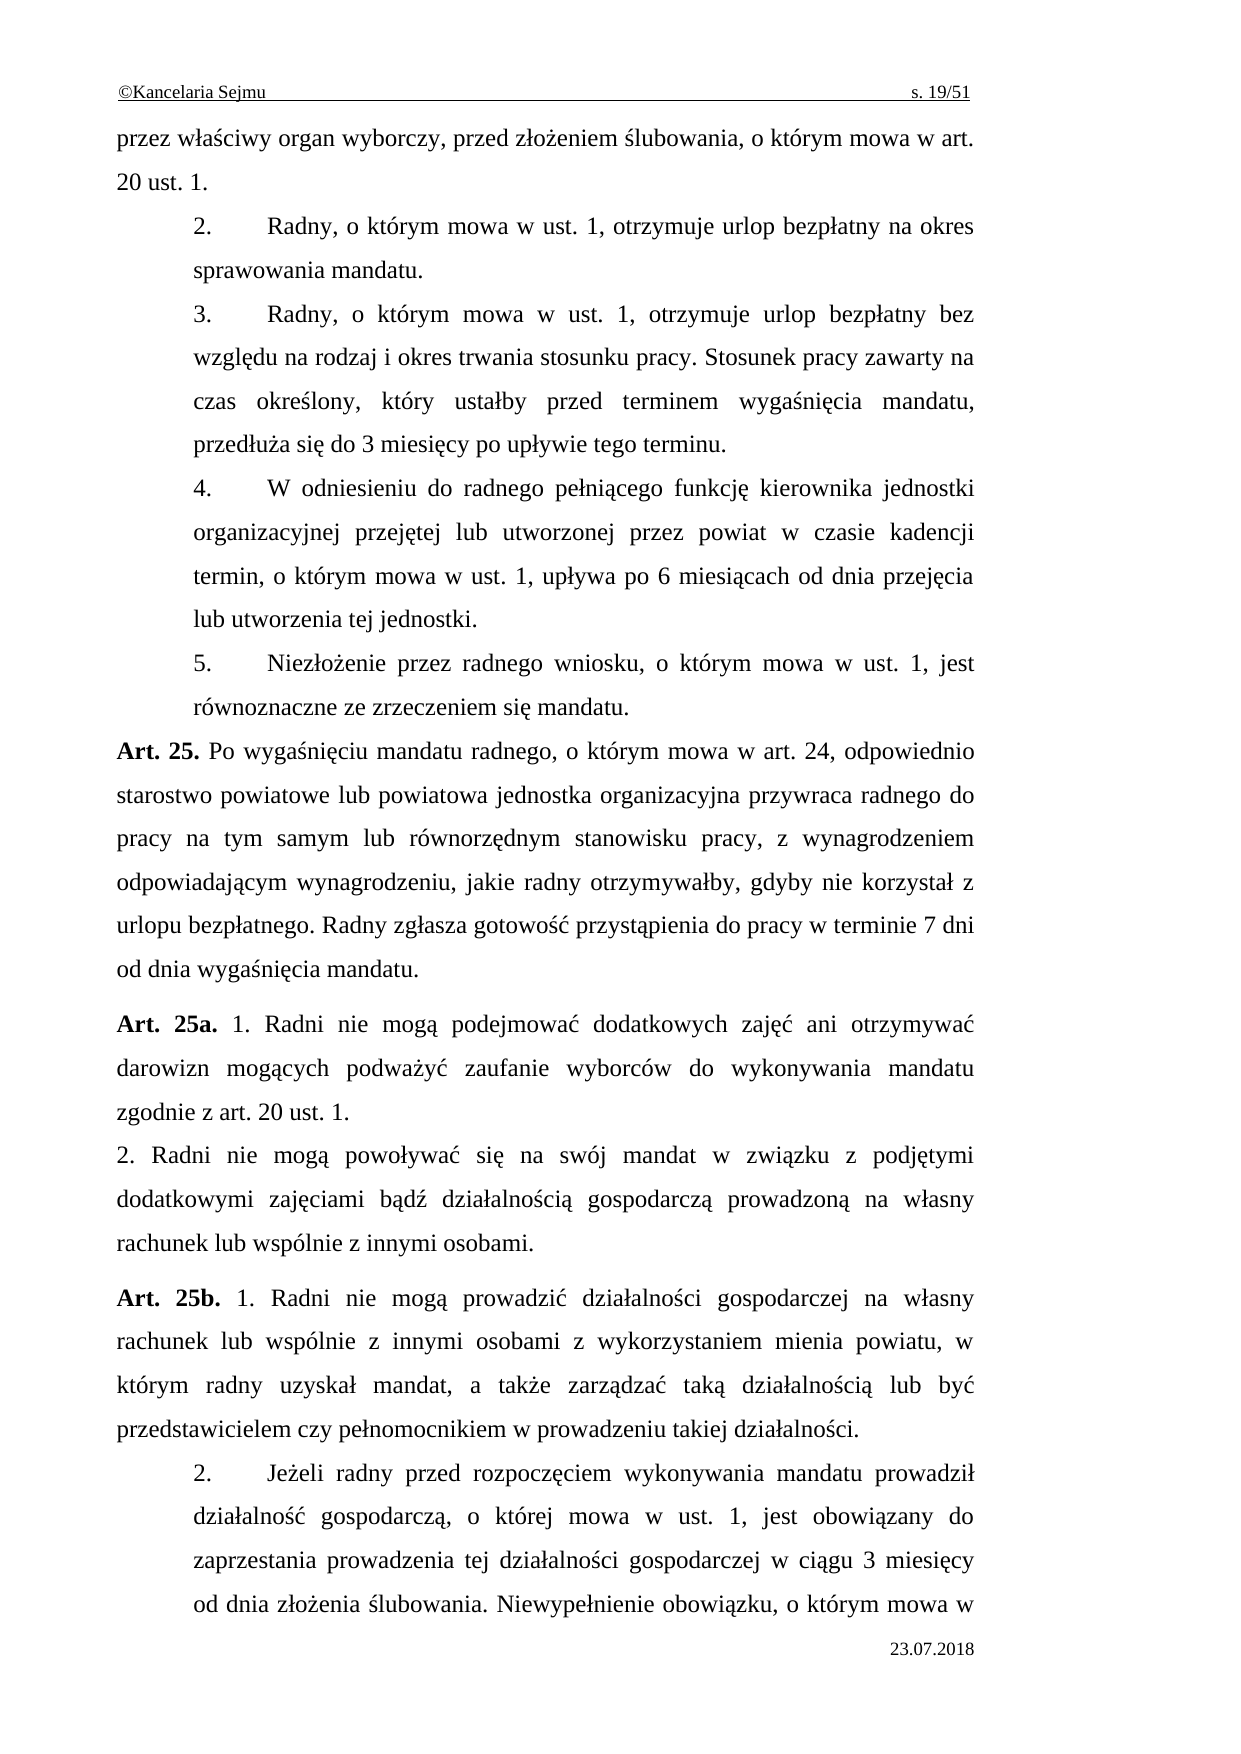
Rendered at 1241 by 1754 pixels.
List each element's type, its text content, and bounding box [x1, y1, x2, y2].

list Radny, o którym mowa w ust. 1, otrzymuje urlop bezpłatny na okres sprawowania mandatu. [193, 211, 975, 283]
list Niezłożenie przez radnego wniosku, o którym mowa w ust. 1, jest równoznaczne ze zrzeczeniem się mandatu. [193, 648, 975, 721]
text 2. Radni nie mogą powoływać się na swój mandat w związku z podjętymi dodatkowymi zajęciami bądź działalnością gospodarczą prowadzoną na własny rachunek lub wspólnie z innymi osobami. [116, 1141, 975, 1257]
list W odniesieniu do radnego pełniącego funkcję kierownika jednostki organizacyjnej przejętej lub utworzonej przez powiat w czasie kadencji termin, o którym mowa w ust. 1, upływa po 6 miesiącach od dnia przejęcia lub utworzenia tej jednostki. [193, 473, 975, 633]
list Jeżeli radny przed rozpoczęciem wykonywania mandatu prowadził działalność gospodarczą, o której mowa w ust. 1, jest obowiązany do zaprzestania prowadzenia tej działalności gospodarczej w ciągu 3 miesięcy od dnia złożenia ślubowania. Niewypełnienie obowiązku, o którym mowa w [193, 1458, 975, 1617]
list Radny, o którym mowa w ust. 1, otrzymuje urlop bezpłatny bez względu na rodzaj i okres trwania stosunku pracy. Stosunek pracy zawarty na czas określony, który ustałby przed terminem wygaśnięcia mandatu, przedłuża się do 3 miesięcy po upływie tego terminu. [193, 299, 975, 458]
text Art. 25a. 1. Radni nie mogą podejmować dodatkowych zajęć ani otrzymywać darowizn mogących podważyć zaufanie wyborców do wykonywania mandatu zgodnie z art. 20 ust. 1. [116, 1009, 975, 1125]
text Art. 25b. 1. Radni nie mogą prowadzić działalności gospodarczej na własny rachunek lub wspólnie z innymi osobami z wykorzystaniem mienia powiatu, w którym radny uzyskał mandat, a także zarządzać taką działalnością lub być przedstawicielem czy pełnomocnikiem w prowadzeniu takiej działalności. [116, 1283, 975, 1442]
text przez właściwy organ wyborczy, przed złożeniem ślubowania, o którym mowa w art. 20 ust. 1. [116, 123, 975, 196]
text Art. 25. Po wygaśnięciu mandatu radnego, o którym mowa w art. 24, odpowiednio starostwo powiatowe lub powiatowa jednostka organizacyjna przywraca radnego do pracy na tym samym lub równorzędnym stanowisku pracy, z wynagrodzeniem odpowiadającym wynagrodzeniu, jakie radny otrzymywałby, gdyby nie korzystał z urlopu bezpłatnego. Radny zgłasza gotowość przystąpienia do pracy w terminie 7 dni od dnia wygaśnięcia mandatu. [116, 736, 975, 983]
